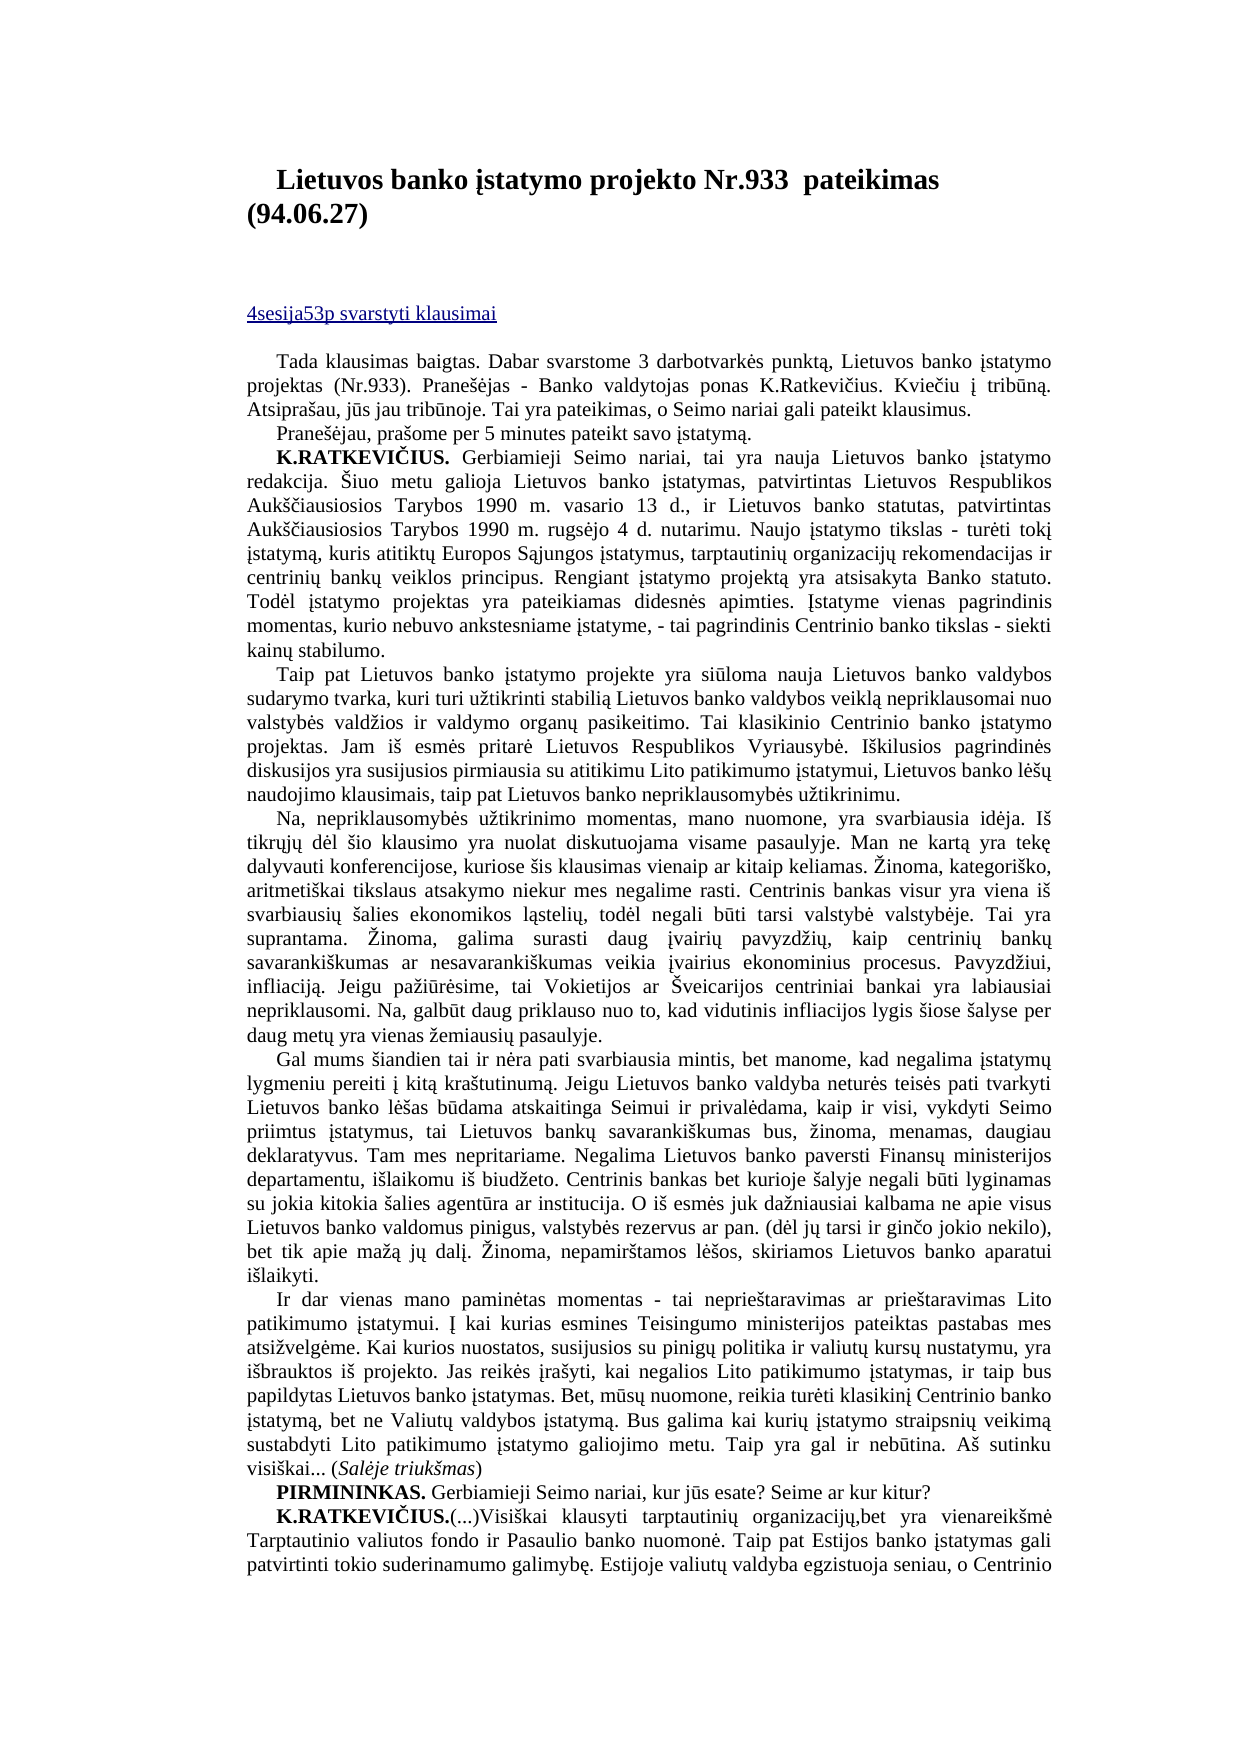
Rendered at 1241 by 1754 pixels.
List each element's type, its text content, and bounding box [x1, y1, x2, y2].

text K.RATKEVIČIUS.(...)Visiškai klausyti tarptautinių organizacijų,bet yra vienareikšmė Tarptautinio valiutos fondo ir Pasaulio banko nuomonė. Taip pat Estijos banko įstatymas gali patvirtinti tokio suderinamumo galimybę. Estijoje valiutų valdyba egzistuoja seniau, o Centrinio [247, 1504, 1053, 1576]
text Tada klausimas baigtas. Dabar svarstome 3 darbotvarkės punktą, Lietuvos banko įstatymo projektas (Nr.933). Pranešėjas - Banko valdytojas ponas K.Ratkevičius. Kviečiu į tribūną. Atsiprašau, jūs jau tribūnoje. Tai yra pateikimas, o Seimo nariai gali pateikt klausimus. [247, 349, 1053, 421]
text Lietuvos banko įstatymo projekto Nr.933 pateikimas (94.06.27) [247, 162, 1053, 229]
text Gal mums šiandien tai ir nėra pati svarbiausia mintis, bet manome, kad negalima įstatymų lygmeniu pereiti į kitą kraštutinumą. Jeigu Lietuvos banko valdyba neturės teisės pati tvarkyti Lietuvos banko lėšas būdama atskaitinga Seimui ir privalėdama, kaip ir visi, vykdyti Seimo priimtus įstatymus, tai Lietuvos bankų savarankiškumas bus, žinoma, menamas, daugiau deklaratyvus. Tam mes nepritariame. Negalima Lietuvos banko paversti Finansų ministerijos departamentu, išlaikomu iš biudžeto. Centrinis bankas bet kurioje šalyje negali būti lyginamas su jokia kitokia šalies agentūra ar institucija. O iš esmės juk dažniausiai kalbama ne apie visus Lietuvos banko valdomus pinigus, valstybės rezervus ar pan. (dėl jų tarsi ir ginčo jokio nekilo), bet tik apie mažą jų dalį. Žinoma, nepamirštamos lėšos, skiriamos Lietuvos banko aparatui išlaikyti. [247, 1047, 1053, 1287]
text K.RATKEVIČIUS. Gerbiamieji Seimo nariai, tai yra nauja Lietuvos banko įstatymo redakcija. Šiuo metu galioja Lietuvos banko įstatymas, patvirtintas Lietuvos Respublikos Aukščiausiosios Tarybos 1990 m. vasario 13 d., ir Lietuvos banko statutas, patvirtintas Aukščiausiosios Tarybos 1990 m. rugsėjo 4 d. nutarimu. Naujo įstatymo tikslas - turėti tokį įstatymą, kuris atitiktų Europos Sąjungos įstatymus, tarptautinių organizacijų rekomendacijas ir centrinių bankų veiklos principus. Rengiant įstatymo projektą yra atsisakyta Banko statuto. Todėl įstatymo projektas yra pateikiamas didesnės apimties. Įstatyme vienas pagrindinis momentas, kurio nebuvo ankstesniame įstatyme, - tai pagrindinis Centrinio banko tikslas - siekti kainų stabilumo. [247, 445, 1053, 662]
text 4sesija53p svarstyti klausimai [247, 301, 1053, 325]
text Taip pat Lietuvos banko įstatymo projekte yra siūloma nauja Lietuvos banko valdybos sudarymo tvarka, kuri turi užtikrinti stabilią Lietuvos banko valdybos veiklą nepriklausomai nuo valstybės valdžios ir valdymo organų pasikeitimo. Tai klasikinio Centrinio banko įstatymo projektas. Jam iš esmės pritarė Lietuvos Respublikos Vyriausybė. Iškilusios pagrindinės diskusijos yra susijusios pirmiausia su atitikimu Lito patikimumo įstatymui, Lietuvos banko lėšų naudojimo klausimais, taip pat Lietuvos banko nepriklausomybės užtikrinimu. [247, 662, 1053, 806]
text Na, nepriklausomybės užtikrinimo momentas, mano nuomone, yra svarbiausia idėja. Iš tikrųjų dėl šio klausimo yra nuolat diskutuojama visame pasaulyje. Man ne kartą yra tekę dalyvauti konferencijose, kuriose šis klausimas vienaip ar kitaip keliamas. Žinoma, kategoriško, aritmetiškai tikslaus atsakymo niekur mes negalime rasti. Centrinis bankas visur yra viena iš svarbiausių šalies ekonomikos ląstelių, todėl negali būti tarsi valstybė valstybėje. Tai yra suprantama. Žinoma, galima surasti daug įvairių pavyzdžių, kaip centrinių bankų savarankiškumas ar nesavarankiškumas veikia įvairius ekonominius procesus. Pavyzdžiui, infliaciją. Jeigu pažiūrėsime, tai Vokietijos ar Šveicarijos centriniai bankai yra labiausiai nepriklausomi. Na, galbūt daug priklauso nuo to, kad vidutinis infliacijos lygis šiose šalyse per daug metų yra vienas žemiausių pasaulyje. [247, 806, 1053, 1047]
text PIRMININKAS. Gerbiamieji Seimo nariai, kur jūs esate? Seime ar kur kitur? [247, 1480, 1053, 1504]
text Pranešėjau, prašome per 5 minutes pateikt savo įstatymą. [247, 421, 1053, 445]
text Ir dar vienas mano paminėtas momentas - tai neprieštaravimas ar prieštaravimas Lito patikimumo įstatymui. Į kai kurias esmines Teisingumo ministerijos pateiktas pastabas mes atsižvelgėme. Kai kurios nuostatos, susijusios su pinigų politika ir valiutų kursų nustatymu, yra išbrauktos iš projekto. Jas reikės įrašyti, kai negalios Lito patikimumo įstatymas, ir taip bus papildytas Lietuvos banko įstatymas. Bet, mūsų nuomone, reikia turėti klasikinį Centrinio banko įstatymą, bet ne Valiutų valdybos įstatymą. Bus galima kai kurių įstatymo straipsnių veikimą sustabdyti Lito patikimumo įstatymo galiojimo metu. Taip yra gal ir nebūtina. Aš sutinku visiškai... (Salėje triukšmas) [247, 1287, 1053, 1480]
